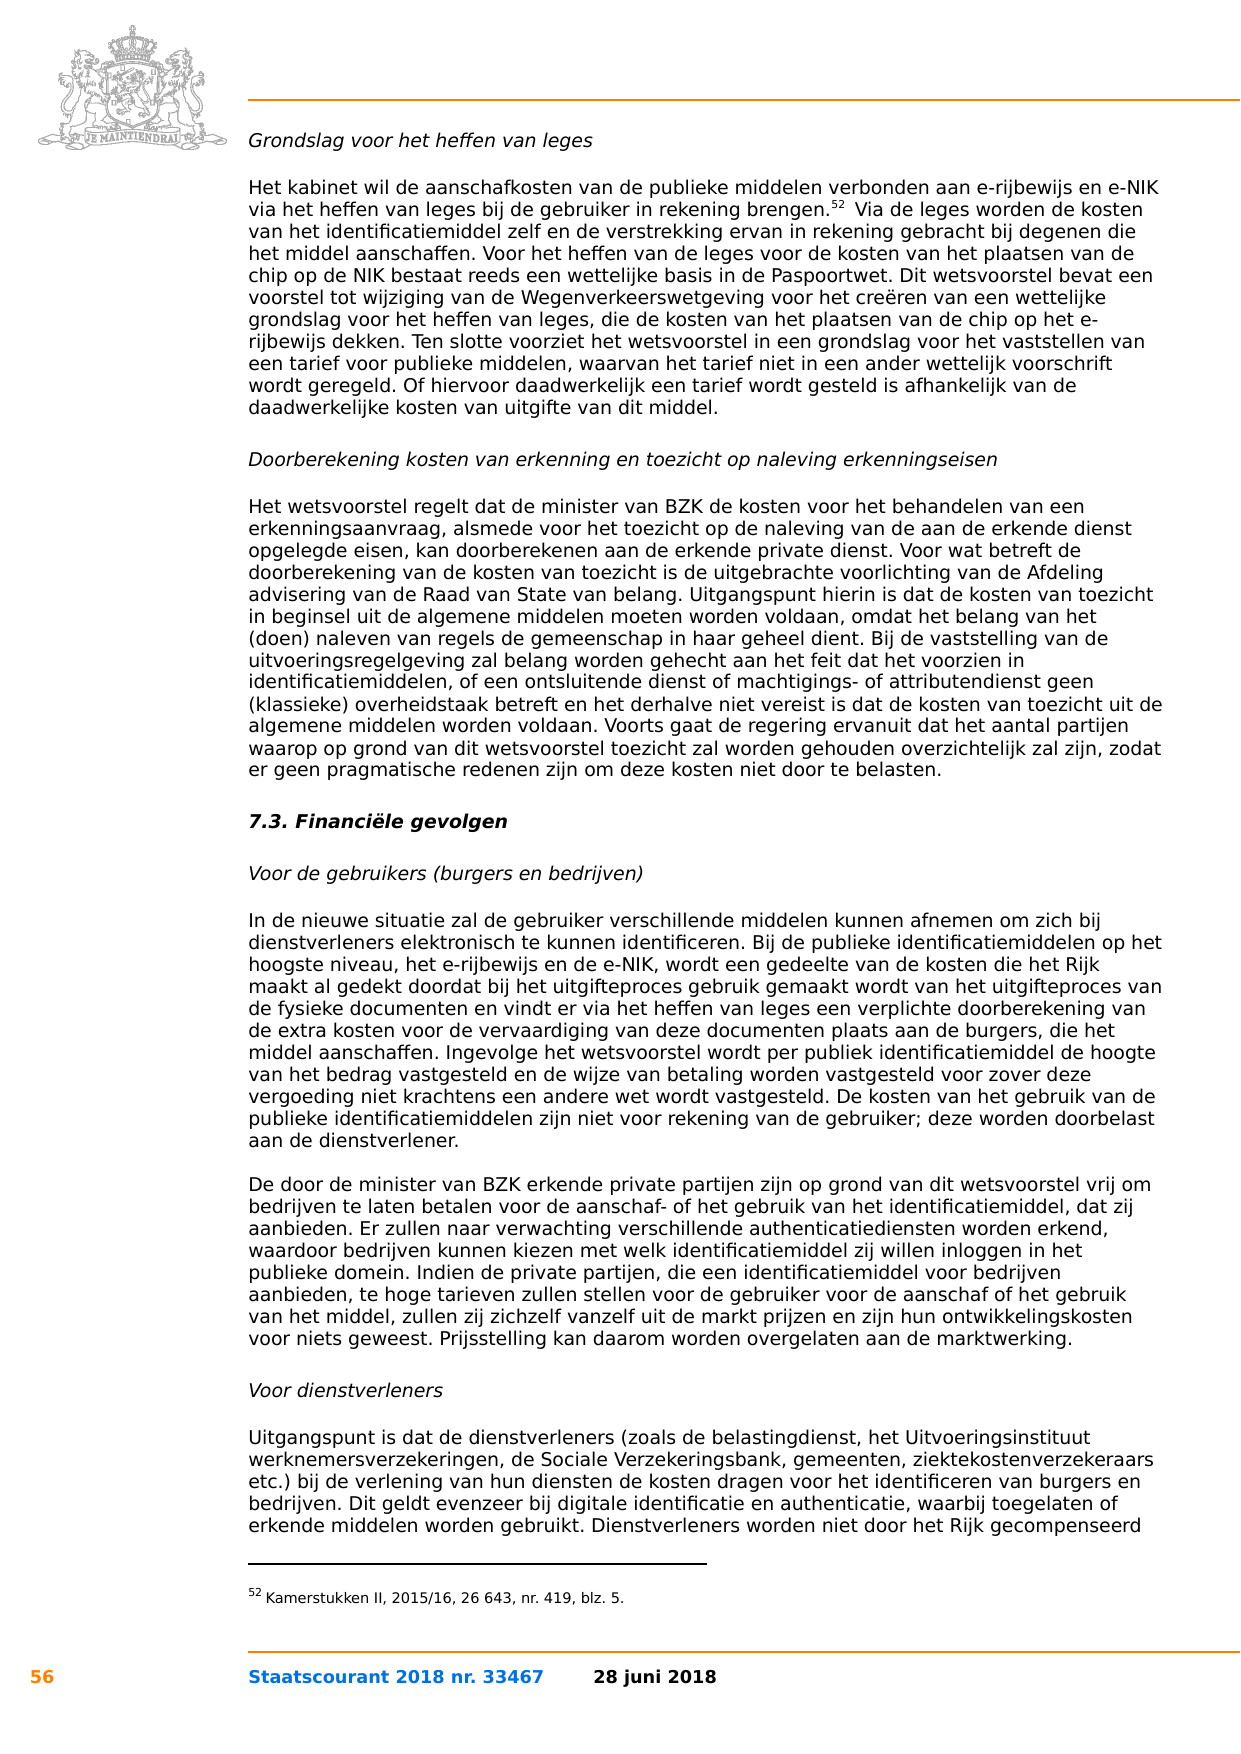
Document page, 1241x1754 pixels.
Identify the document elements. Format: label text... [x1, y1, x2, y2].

text Het kabinet wil de aanschafkosten van de publieke middelen verbonden aan e-rijbewijs en e-NIK via het heffen van leges bij de gebruiker in rekening brengen. Via de leges worden de kosten van het identificatiemiddel zelf en de verstrekking ervan in rekening gebracht bij degenen die het middel aanschaffen. Voor het heffen van de leges voor de kosten van het plaatsen van de chip op de NIK bestaat reeds een wettelijke basis in de Paspoortwet. Dit wetsvoorstel bevat een voorstel tot wijziging van de Wegenverkeerswetgeving voor het creëren van een wettelijke grondslag voor het heffen van leges, die de kosten van het plaatsen van de chip op het e-rijbewijs dekken. Ten slotte voorziet het wetsvoorstel in een grondslag voor het vaststellen van een tarief voor publieke middelen, waarvan het tarief niet in een ander wettelijk voorschrift wordt geregeld. Of hiervoor daadwerkelijk een tarief wordt gesteld is afhankelijk van de daadwerkelijke kosten van uitgifte van dit middel. [248, 177, 1163, 419]
subtitle Voor de gebruikers (burgers en bedrijven) [248, 863, 1163, 885]
subtitle Voor dienstverleners [248, 1380, 1163, 1402]
text Het wetsvoorstel regelt dat de minister van BZK de kosten voor het behandelen van een erkenningsaanvraag, alsmede voor het toezicht op de naleving van de aan de erkende dienst opgelegde eisen, kan doorberekenen aan de erkende private dienst. Voor wat betreft de doorberekening van de kosten van toezicht is de uitgebrachte voorlichting van de Afdeling advisering van de Raad van State van belang. Uitgangspunt hierin is dat de kosten van toezicht in beginsel uit de algemene middelen moeten worden voldaan, omdat het belang van het (doen) naleven van regels de gemeenschap in haar geheel dient. Bij de vaststelling van de uitvoeringsregelgeving zal belang worden gehecht aan het feit dat het voorzien in identificatiemiddelen, of een ontsluitende dienst of machtigings- of attributendienst geen (klassieke) overheidstaak betreft en het derhalve niet vereist is dat de kosten van toezicht uit de algemene middelen worden voldaan. Voorts gaat de regering ervanuit dat het aantal partijen waarop op grond van dit wetsvoorstel toezicht zal worden gehouden overzichtelijk zal zijn, zodat er geen pragmatische redenen zijn om deze kosten niet door te belasten. [248, 496, 1163, 781]
picture [38, 25, 227, 150]
subtitle 7.3. Financiële gevolgen [248, 811, 1163, 833]
subtitle Doorberekening kosten van erkenning en toezicht op naleving erkenningseisen [248, 449, 1163, 471]
text In de nieuwe situatie zal de gebruiker verschillende middelen kunnen afnemen om zich bij dienstverleners elektronisch te kunnen identificeren. Bij de publieke identificatiemiddelen op het hoogste niveau, het e-rijbewijs en de e-NIK, wordt een gedeelte van de kosten die het Rijk maakt al gedekt doordat bij het uitgifteproces gebruik gemaakt wordt van het uitgifteproces van de fysieke documenten en vindt er via het heffen van leges een verplichte doorberekening van de extra kosten voor de vervaardiging van deze documenten plaats aan de burgers, die het middel aanschaffen. Ingevolge het wetsvoorstel wordt per publiek identificatiemiddel de hoogte van het bedrag vastgesteld en de wijze van betaling worden vastgesteld voor zover deze vergoeding niet krachtens een andere wet wordt vastgesteld. De kosten van het gebruik van de publieke identificatiemiddelen zijn niet voor rekening van de gebruiker; deze worden doorbelast aan de dienstverlener. [248, 910, 1163, 1152]
subtitle Grondslag voor het heffen van leges [248, 130, 1163, 152]
text Uitgangspunt is dat de dienstverleners (zoals de belastingdienst, het Uitvoeringsinstituut werknemersverzekeringen, de Sociale Verzekeringsbank, gemeenten, ziektekostenverzekeraars etc.) bij de verlening van hun diensten de kosten dragen voor het identificeren van burgers en bedrijven. Dit geldt evenzeer bij digitale identificatie en authenticatie, waarbij toegelaten of erkende middelen worden gebruikt. Dienstverleners worden niet door het Rijk gecompenseerd [248, 1427, 1163, 1537]
text Kamerstukken II, 2015/16, 26 643, nr. 419, blz. 5. [248, 1586, 1163, 1608]
text De door de minister van BZK erkende private partijen zijn op grond van dit wetsvoorstel vrij om bedrijven te laten betalen voor de aanschaf- of het gebruik van het identificatiemiddel, dat zij aanbieden. Er zullen naar verwachting verschillende authenticatiediensten worden erkend, waardoor bedrijven kunnen kiezen met welk identificatiemiddel zij willen inloggen in het publieke domein. Indien de private partijen, die een identificatiemiddel voor bedrijven aanbieden, te hoge tarieven zullen stellen voor de gebruiker voor de aanschaf of het gebruik van het middel, zullen zij zichzelf vanzelf uit de markt prijzen en zijn hun ontwikkelingskosten voor niets geweest. Prijsstelling kan daarom worden overgelaten aan de marktwerking. [248, 1174, 1163, 1350]
